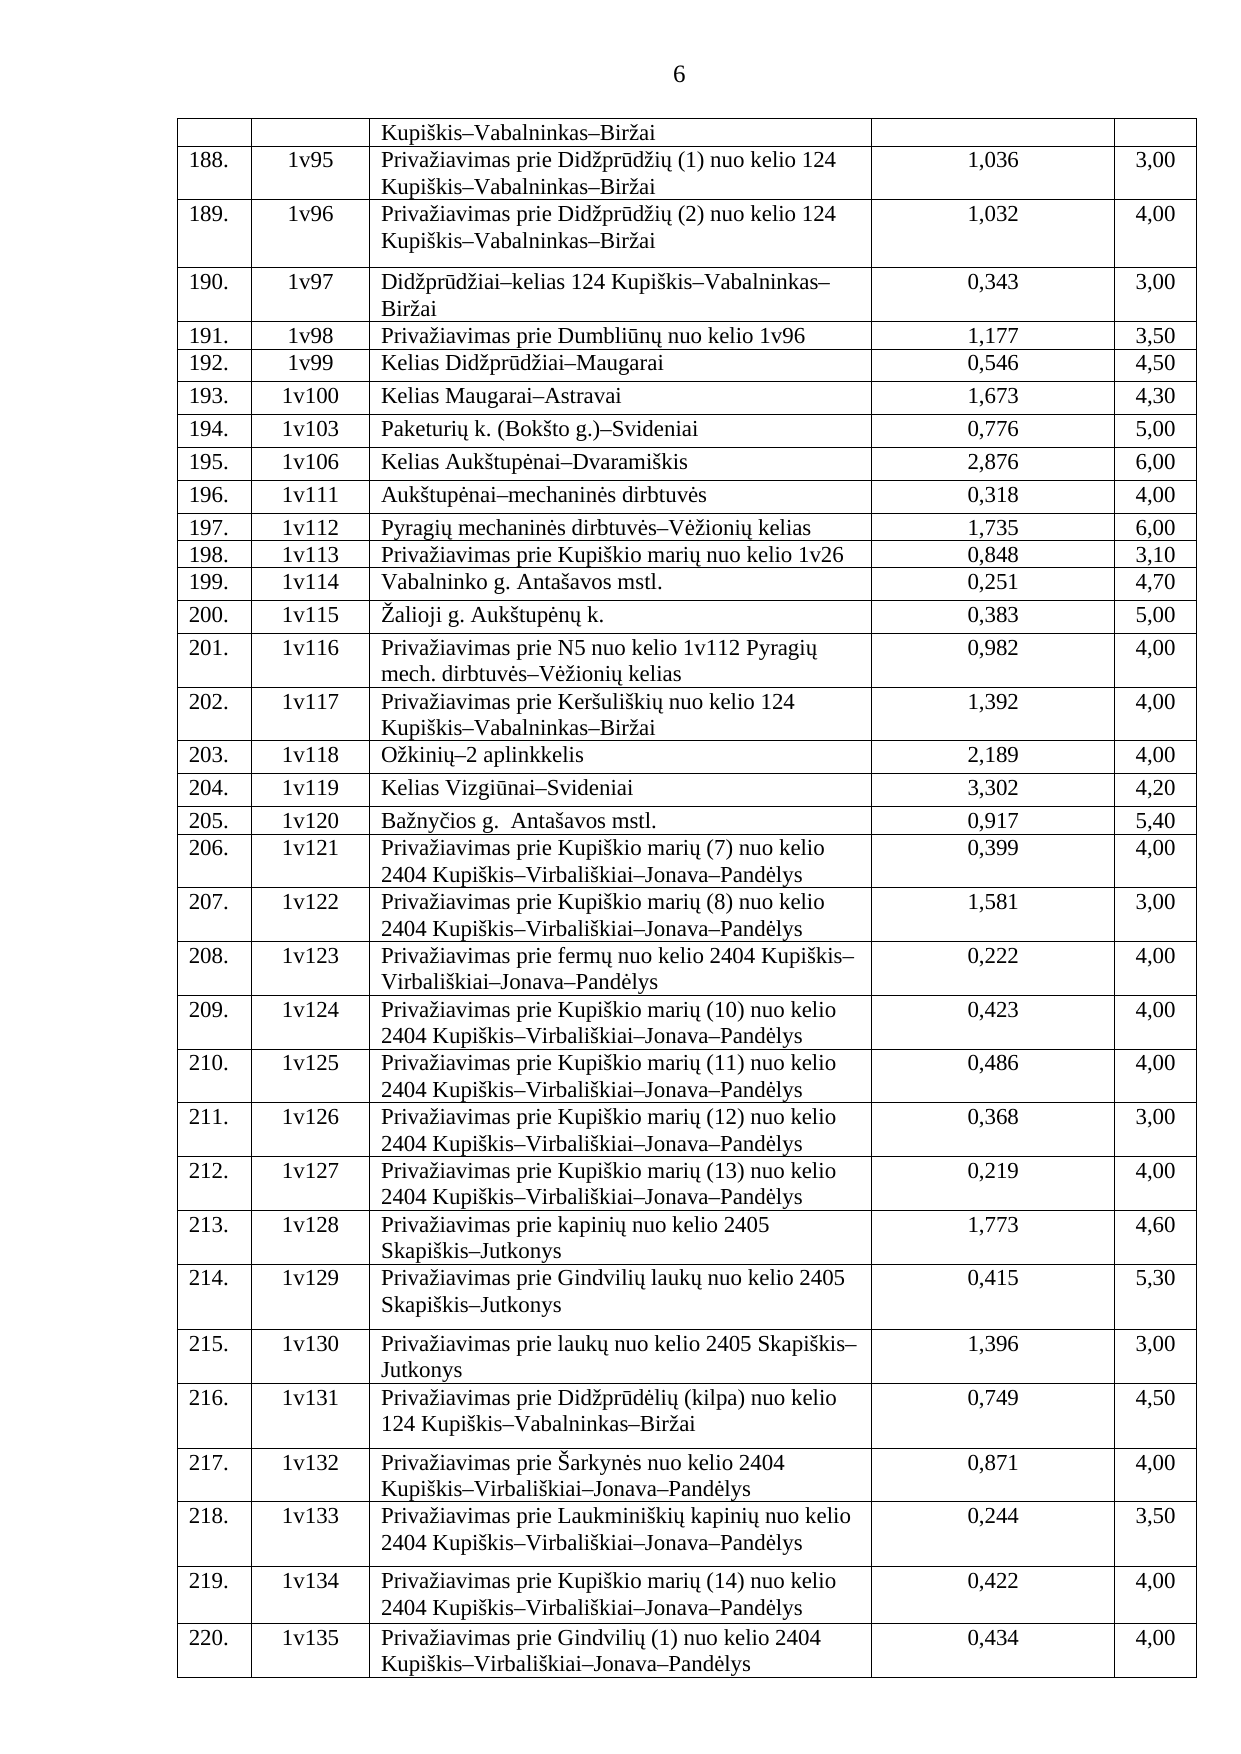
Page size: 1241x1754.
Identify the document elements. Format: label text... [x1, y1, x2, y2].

table_cell 196. [178, 481, 251, 512]
table_cell 1,036 [872, 147, 1114, 199]
table_cell 1v134 [252, 1567, 369, 1623]
table_cell 4,50 [1115, 1384, 1196, 1447]
table_cell 4,00 [1115, 1449, 1196, 1501]
table_cell 0,219 [872, 1157, 1114, 1210]
table_cell Privažiavimas prie Kupiškio marių (8) nuo kelio 2404 Kupiškis–Virbališkiai–Jonava–Pandėlys [370, 888, 871, 941]
table_cell Privažiavimas prie Didžprūdžių (2) nuo kelio 124 Kupiškis–Vabalninkas–Biržai [370, 200, 871, 267]
table_cell 215. [178, 1330, 251, 1383]
table_cell 4,00 [1115, 688, 1196, 740]
table_cell 3,00 [1115, 888, 1196, 941]
table_cell 4,00 [1115, 996, 1196, 1048]
table_cell Privažiavimas prie Šarkynės nuo kelio 2404 Kupiškis–Virbališkiai–Jonava–Pandėlys [370, 1449, 871, 1501]
table_cell Kelias Maugarai–Astravai [370, 382, 871, 414]
table_cell 217. [178, 1449, 251, 1501]
table_cell 208. [178, 942, 251, 995]
table_cell 213. [178, 1211, 251, 1263]
table_cell Ožkinių–2 aplinkkelis [370, 741, 871, 773]
table_cell 1v129 [252, 1265, 369, 1329]
table_cell 4,00 [1115, 741, 1196, 773]
table_cell 0,422 [872, 1567, 1114, 1623]
table_cell 1v106 [252, 448, 369, 480]
table_cell [252, 119, 369, 146]
table_cell Privažiavimas prie Gindvilių (1) nuo kelio 2404 Kupiškis–Virbališkiai–Jonava–Pandėlys [370, 1624, 871, 1677]
table_cell 1v117 [252, 688, 369, 740]
table_cell 5,00 [1115, 601, 1196, 633]
table_cell [872, 119, 1114, 146]
table_cell 1,581 [872, 888, 1114, 941]
table_cell Pyragių mechaninės dirbtuvės–Vėžionių kelias [370, 514, 871, 540]
table_cell Aukštupėnai–mechaninės dirbtuvės [370, 481, 871, 512]
table_cell 3,10 [1115, 541, 1196, 567]
table_cell 1v131 [252, 1384, 369, 1447]
table_cell Privažiavimas prie Dumbliūnų nuo kelio 1v96 [370, 322, 871, 348]
table_cell 3,50 [1115, 1502, 1196, 1566]
table_cell 1v96 [252, 200, 369, 267]
table_cell Privažiavimas prie Laukminiškių kapinių nuo kelio 2404 Kupiškis–Virbališkiai–Jonava–Pandėlys [370, 1502, 871, 1566]
table_cell 1v103 [252, 415, 369, 447]
table_cell 0,251 [872, 568, 1114, 600]
table_cell 1,032 [872, 200, 1114, 267]
table_cell 218. [178, 1502, 251, 1566]
table_cell 1v135 [252, 1624, 369, 1677]
table_cell 1v121 [252, 835, 369, 887]
table_cell 1v97 [252, 268, 369, 321]
table_cell 203. [178, 741, 251, 773]
table_cell Privažiavimas prie Keršuliškių nuo kelio 124 Kupiškis–Vabalninkas–Biržai [370, 688, 871, 740]
table_cell Kupiškis–Vabalninkas–Biržai [370, 119, 871, 146]
table_cell 0,399 [872, 835, 1114, 887]
table_cell 219. [178, 1567, 251, 1623]
table_cell Bažnyčios g. Antašavos mstl. [370, 807, 871, 833]
table_cell Privažiavimas prie N5 nuo kelio 1v112 Pyragių mech. dirbtuvės–Vėžionių kelias [370, 634, 871, 687]
table_cell 191. [178, 322, 251, 348]
table_cell 4,00 [1115, 1624, 1196, 1677]
table_cell 1v112 [252, 514, 369, 540]
table_cell 2,189 [872, 741, 1114, 773]
table_cell 198. [178, 541, 251, 567]
table_cell 0,343 [872, 268, 1114, 321]
table_cell 192. [178, 350, 251, 381]
table_cell 1v133 [252, 1502, 369, 1566]
table_cell 0,486 [872, 1050, 1114, 1102]
table_cell [178, 119, 251, 146]
table_cell 200. [178, 601, 251, 633]
table_cell 212. [178, 1157, 251, 1210]
table_cell 0,423 [872, 996, 1114, 1048]
table_cell Privažiavimas prie Gindvilių laukų nuo kelio 2405 Skapiškis–Jutkonys [370, 1265, 871, 1329]
table_cell Žalioji g. Aukštupėnų k. [370, 601, 871, 633]
table_cell 3,00 [1115, 268, 1196, 321]
table_cell 1v122 [252, 888, 369, 941]
table_cell 4,00 [1115, 481, 1196, 512]
table_cell 1v119 [252, 774, 369, 806]
table_cell 189. [178, 200, 251, 267]
table_cell 1v98 [252, 322, 369, 348]
table_cell 1v95 [252, 147, 369, 199]
table_cell 5,40 [1115, 807, 1196, 833]
table_cell 6,00 [1115, 448, 1196, 480]
table_cell 1v120 [252, 807, 369, 833]
table_cell 0,871 [872, 1449, 1114, 1501]
table_cell 190. [178, 268, 251, 321]
table_cell 6,00 [1115, 514, 1196, 540]
table_cell 216. [178, 1384, 251, 1447]
table_cell 4,00 [1115, 1157, 1196, 1210]
table_cell 0,318 [872, 481, 1114, 512]
table_cell [1115, 119, 1196, 146]
table_cell 1v128 [252, 1211, 369, 1263]
table_cell 210. [178, 1050, 251, 1102]
table_cell 199. [178, 568, 251, 600]
table_cell 214. [178, 1265, 251, 1329]
table_cell Privažiavimas prie kapinių nuo kelio 2405 Skapiškis–Jutkonys [370, 1211, 871, 1263]
table_cell 197. [178, 514, 251, 540]
table_cell Kelias Aukštupėnai–Dvaramiškis [370, 448, 871, 480]
table_cell 0,776 [872, 415, 1114, 447]
table_cell 188. [178, 147, 251, 199]
table_cell 3,50 [1115, 322, 1196, 348]
table_cell 1v132 [252, 1449, 369, 1501]
table_cell Privažiavimas prie Kupiškio marių (11) nuo kelio 2404 Kupiškis–Virbališkiai–Jonava–Pandėlys [370, 1050, 871, 1102]
table_cell 0,434 [872, 1624, 1114, 1677]
table_cell 4,00 [1115, 1567, 1196, 1623]
table_cell 1,735 [872, 514, 1114, 540]
table_cell 4,00 [1115, 634, 1196, 687]
table_cell 4,00 [1115, 942, 1196, 995]
table_cell Paketurių k. (Bokšto g.)–Svideniai [370, 415, 871, 447]
table_cell 0,244 [872, 1502, 1114, 1566]
table_cell 4,50 [1115, 350, 1196, 381]
table_cell 3,00 [1115, 1103, 1196, 1156]
table_cell 1v115 [252, 601, 369, 633]
table_cell 4,20 [1115, 774, 1196, 806]
table_cell 1v111 [252, 481, 369, 512]
table_cell 3,302 [872, 774, 1114, 806]
table_cell 193. [178, 382, 251, 414]
table_cell 1v100 [252, 382, 369, 414]
table_cell 1,773 [872, 1211, 1114, 1263]
table_cell 202. [178, 688, 251, 740]
table_cell 4,70 [1115, 568, 1196, 600]
table_cell 204. [178, 774, 251, 806]
table_cell 0,415 [872, 1265, 1114, 1329]
table_cell 1v126 [252, 1103, 369, 1156]
table_cell Privažiavimas prie Didžprūdėlių (kilpa) nuo kelio 124 Kupiškis–Vabalninkas–Biržai [370, 1384, 871, 1447]
table_cell 194. [178, 415, 251, 447]
table_cell Kelias Didžprūdžiai–Maugarai [370, 350, 871, 381]
table_cell 206. [178, 835, 251, 887]
table_cell 1,673 [872, 382, 1114, 414]
table_cell 0,546 [872, 350, 1114, 381]
table_cell 1v114 [252, 568, 369, 600]
table_cell 4,30 [1115, 382, 1196, 414]
table_cell 2,876 [872, 448, 1114, 480]
table_cell 1v130 [252, 1330, 369, 1383]
table_cell 0,917 [872, 807, 1114, 833]
table_cell Vabalninko g. Antašavos mstl. [370, 568, 871, 600]
table_cell 4,00 [1115, 200, 1196, 267]
table_cell Privažiavimas prie Kupiškio marių nuo kelio 1v26 [370, 541, 871, 567]
table_cell Privažiavimas prie Didžprūdžių (1) nuo kelio 124 Kupiškis–Vabalninkas–Biržai [370, 147, 871, 199]
table_cell 0,848 [872, 541, 1114, 567]
table_cell 4,60 [1115, 1211, 1196, 1263]
table_cell 0,368 [872, 1103, 1114, 1156]
table_cell 0,383 [872, 601, 1114, 633]
table_cell 205. [178, 807, 251, 833]
table_cell 3,00 [1115, 147, 1196, 199]
table_cell 0,982 [872, 634, 1114, 687]
table_cell 220. [178, 1624, 251, 1677]
table_cell 1v127 [252, 1157, 369, 1210]
table_cell 201. [178, 634, 251, 687]
table_cell 1v124 [252, 996, 369, 1048]
table_cell 4,00 [1115, 1050, 1196, 1102]
table_cell 1v118 [252, 741, 369, 773]
table_cell 1v116 [252, 634, 369, 687]
table_cell Privažiavimas prie laukų nuo kelio 2405 Skapiškis–Jutkonys [370, 1330, 871, 1383]
table_cell 1,177 [872, 322, 1114, 348]
table_cell 1v113 [252, 541, 369, 567]
table_cell Privažiavimas prie fermų nuo kelio 2404 Kupiškis–Virbališkiai–Jonava–Pandėlys [370, 942, 871, 995]
table_cell 3,00 [1115, 1330, 1196, 1383]
table_cell Privažiavimas prie Kupiškio marių (12) nuo kelio 2404 Kupiškis–Virbališkiai–Jonava–Pandėlys [370, 1103, 871, 1156]
table_cell 0,222 [872, 942, 1114, 995]
table_cell Kelias Vizgiūnai–Svideniai [370, 774, 871, 806]
table_cell Privažiavimas prie Kupiškio marių (7) nuo kelio 2404 Kupiškis–Virbališkiai–Jonava–Pandėlys [370, 835, 871, 887]
table_cell 1v123 [252, 942, 369, 995]
table_cell Privažiavimas prie Kupiškio marių (13) nuo kelio 2404 Kupiškis–Virbališkiai–Jonava–Pandėlys [370, 1157, 871, 1210]
table_cell 1,392 [872, 688, 1114, 740]
table_cell Privažiavimas prie Kupiškio marių (10) nuo kelio 2404 Kupiškis–Virbališkiai–Jonava–Pandėlys [370, 996, 871, 1048]
table_cell 5,30 [1115, 1265, 1196, 1329]
table_cell Privažiavimas prie Kupiškio marių (14) nuo kelio 2404 Kupiškis–Virbališkiai–Jonava–Pandėlys [370, 1567, 871, 1623]
table_cell 1,396 [872, 1330, 1114, 1383]
table_cell 195. [178, 448, 251, 480]
table_cell 4,00 [1115, 835, 1196, 887]
table_cell 1v125 [252, 1050, 369, 1102]
table_cell 1v99 [252, 350, 369, 381]
table_cell 0,749 [872, 1384, 1114, 1447]
table_cell Didžprūdžiai–kelias 124 Kupiškis–Vabalninkas–Biržai [370, 268, 871, 321]
table_cell 211. [178, 1103, 251, 1156]
table_cell 207. [178, 888, 251, 941]
table_cell 209. [178, 996, 251, 1048]
table_cell 5,00 [1115, 415, 1196, 447]
